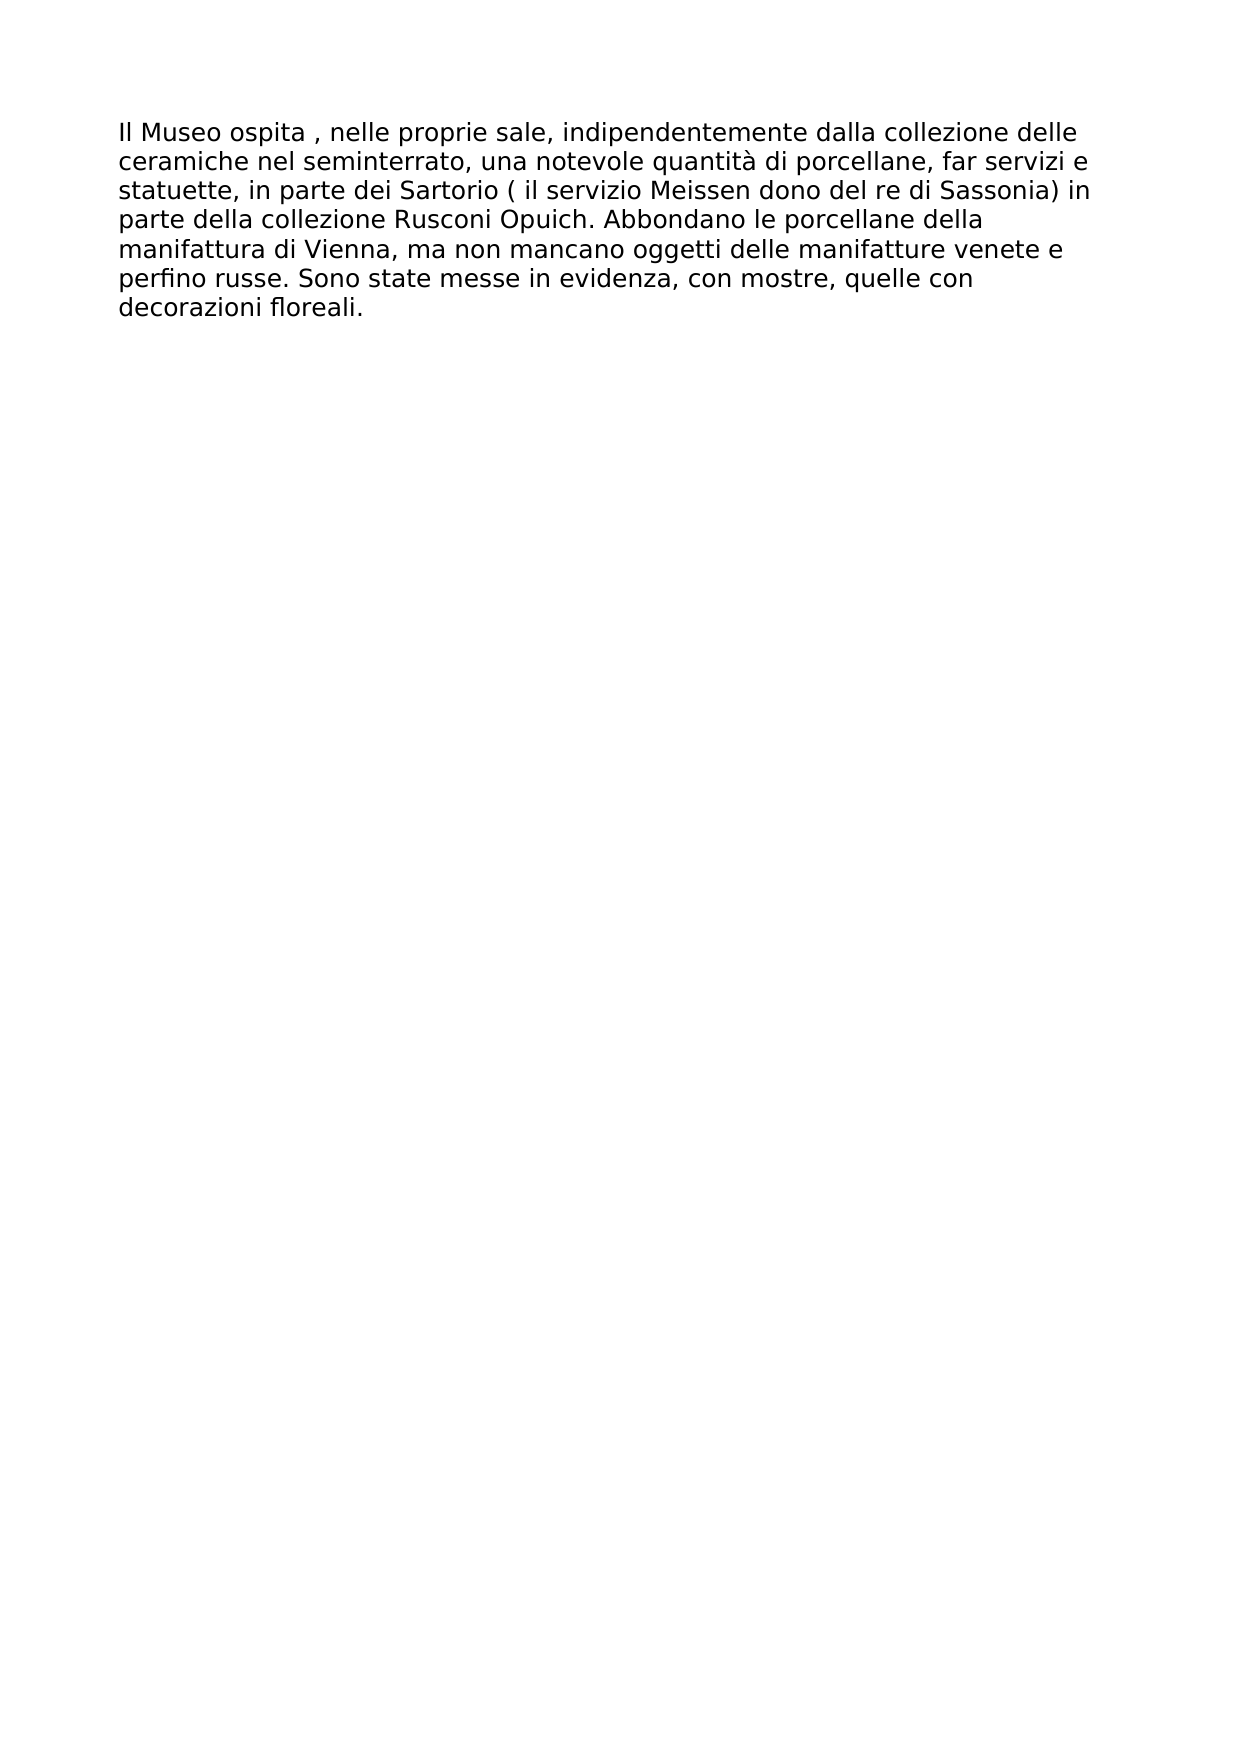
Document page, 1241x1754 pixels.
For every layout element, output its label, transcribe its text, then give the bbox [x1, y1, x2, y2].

text Il Museo ospita , nelle proprie sale, indipendentemente dalla collezione delle ceramiche nel seminterrato, una notevole quantità di porcellane, far servizi e statuette, in parte dei Sartorio ( il servizio Meissen dono del re di Sassonia) in parte della collezione Rusconi Opuich. Abbondano le porcellane della manifattura di Vienna, ma non mancano oggetti delle manifatture venete e perfino russe. Sono state messe in evidenza, con mostre, quelle con decorazioni floreali. [118, 118, 1122, 322]
